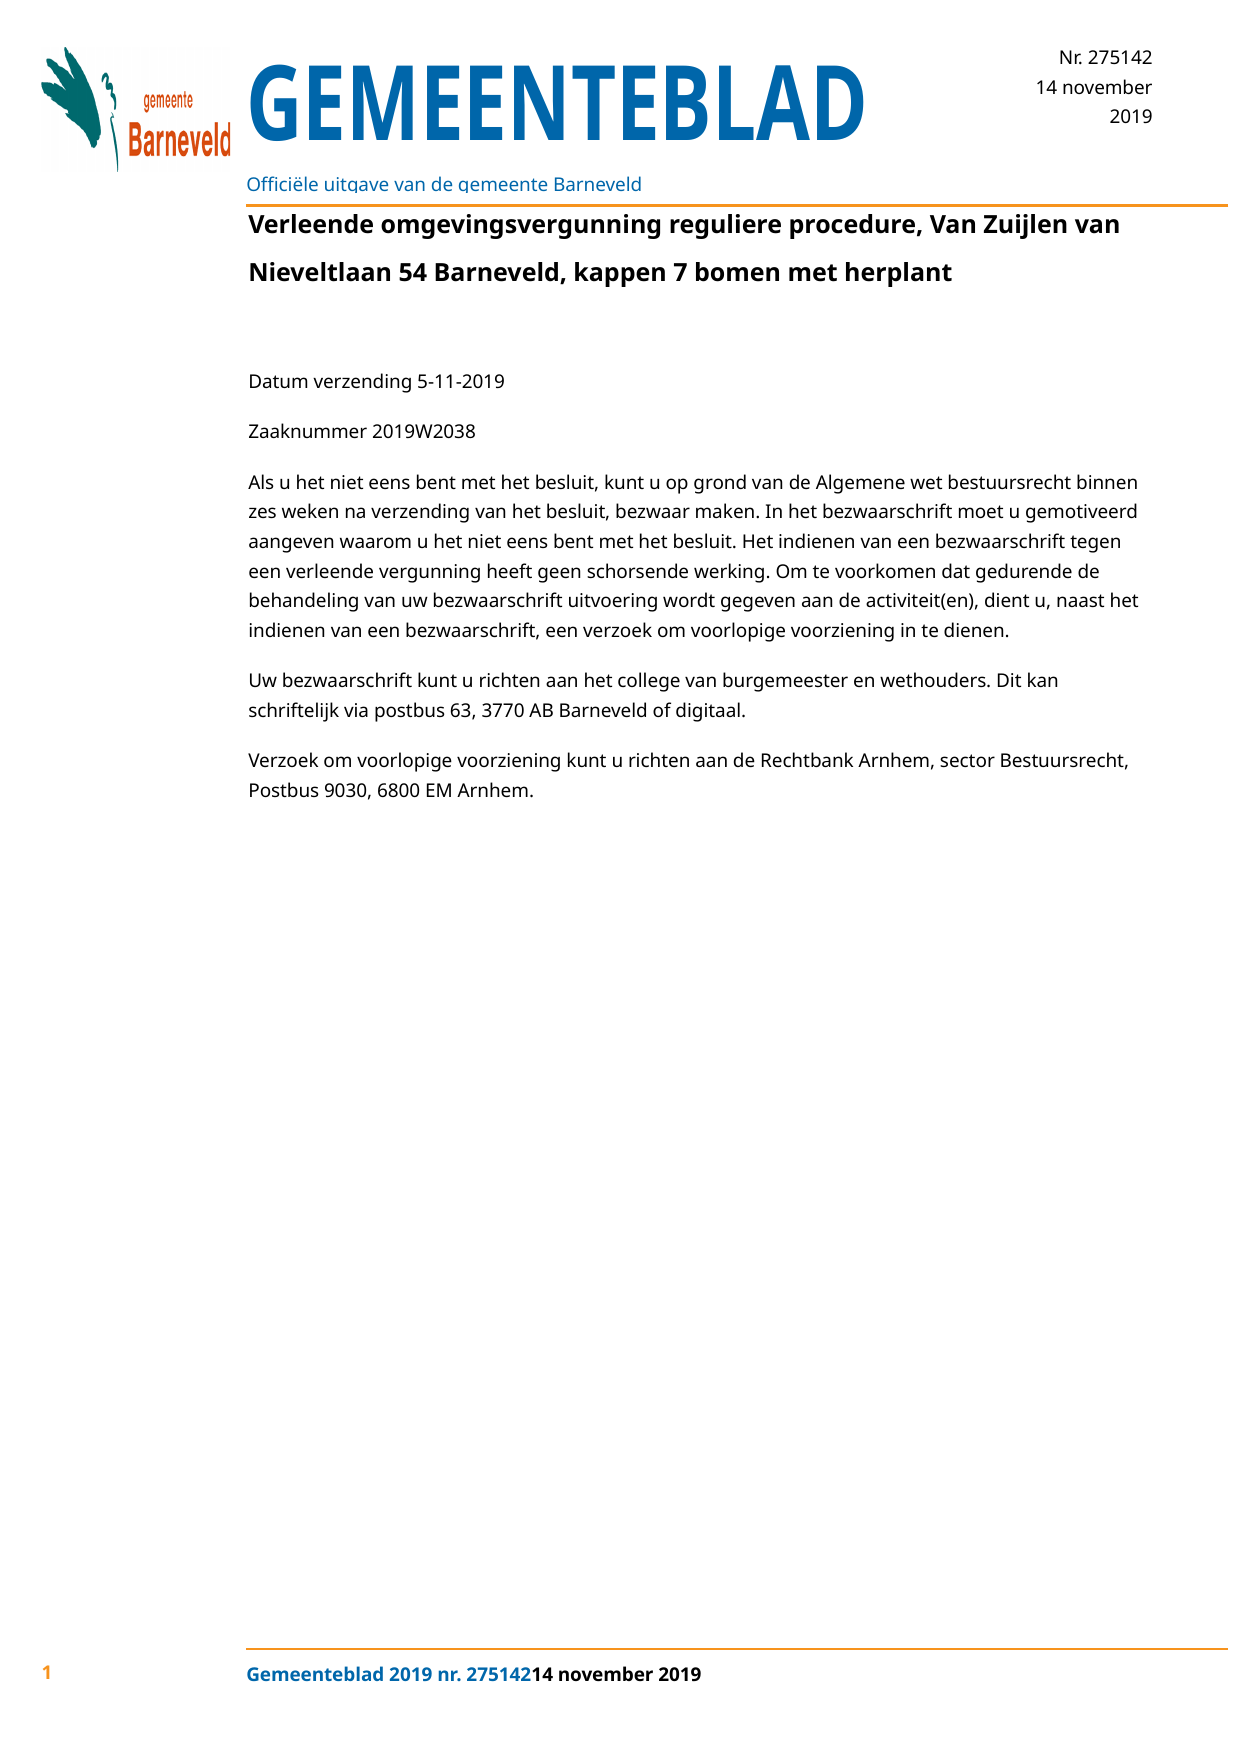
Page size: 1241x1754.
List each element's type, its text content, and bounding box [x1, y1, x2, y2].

text Als u het niet eens bent met het besluit, kunt u op grond van de Algemene wet bestuursrecht binnen zes weken na verzending van het besluit, bezwaar maken. In het bezwaarschrift moet u gemotiveerd aangeven waarom u het niet eens bent met het besluit. Het indienen van een bezwaarschrift tegen een verleende vergunning heeft geen schorsende werking. Om te voorkomen dat gedurende de behandeling van uw bezwaarschrift uitvoering wordt gegeven aan de activiteit(en), dient u, naast het indienen van een bezwaarschrift, een verzoek om voorlopige voorziening in te dienen. [248, 469, 1152, 643]
text Verleende omgevingsvergunning reguliere procedure, Van Zuijlen van Nieveltlaan 54 Barneveld, kappen 7 bomen met herplant [248, 207, 1152, 288]
text Uw bezwaarschrift kunt u richten aan het college van burgemeester en wethouders. Dit kan schriftelijk via postbus 63, 3770 AB Barneveld of digitaal. [248, 667, 1152, 723]
picture [41, 47, 231, 172]
text Zaaknummer 2019W2038 [248, 419, 1152, 444]
text Datum verzending 5-11-2019 [248, 368, 1152, 394]
text Verzoek om voorlopige voorziening kunt u richten aan de Rechtbank Arnhem, sector Bestuursrecht, Postbus 9030, 6800 EM Arnhem. [248, 747, 1152, 803]
